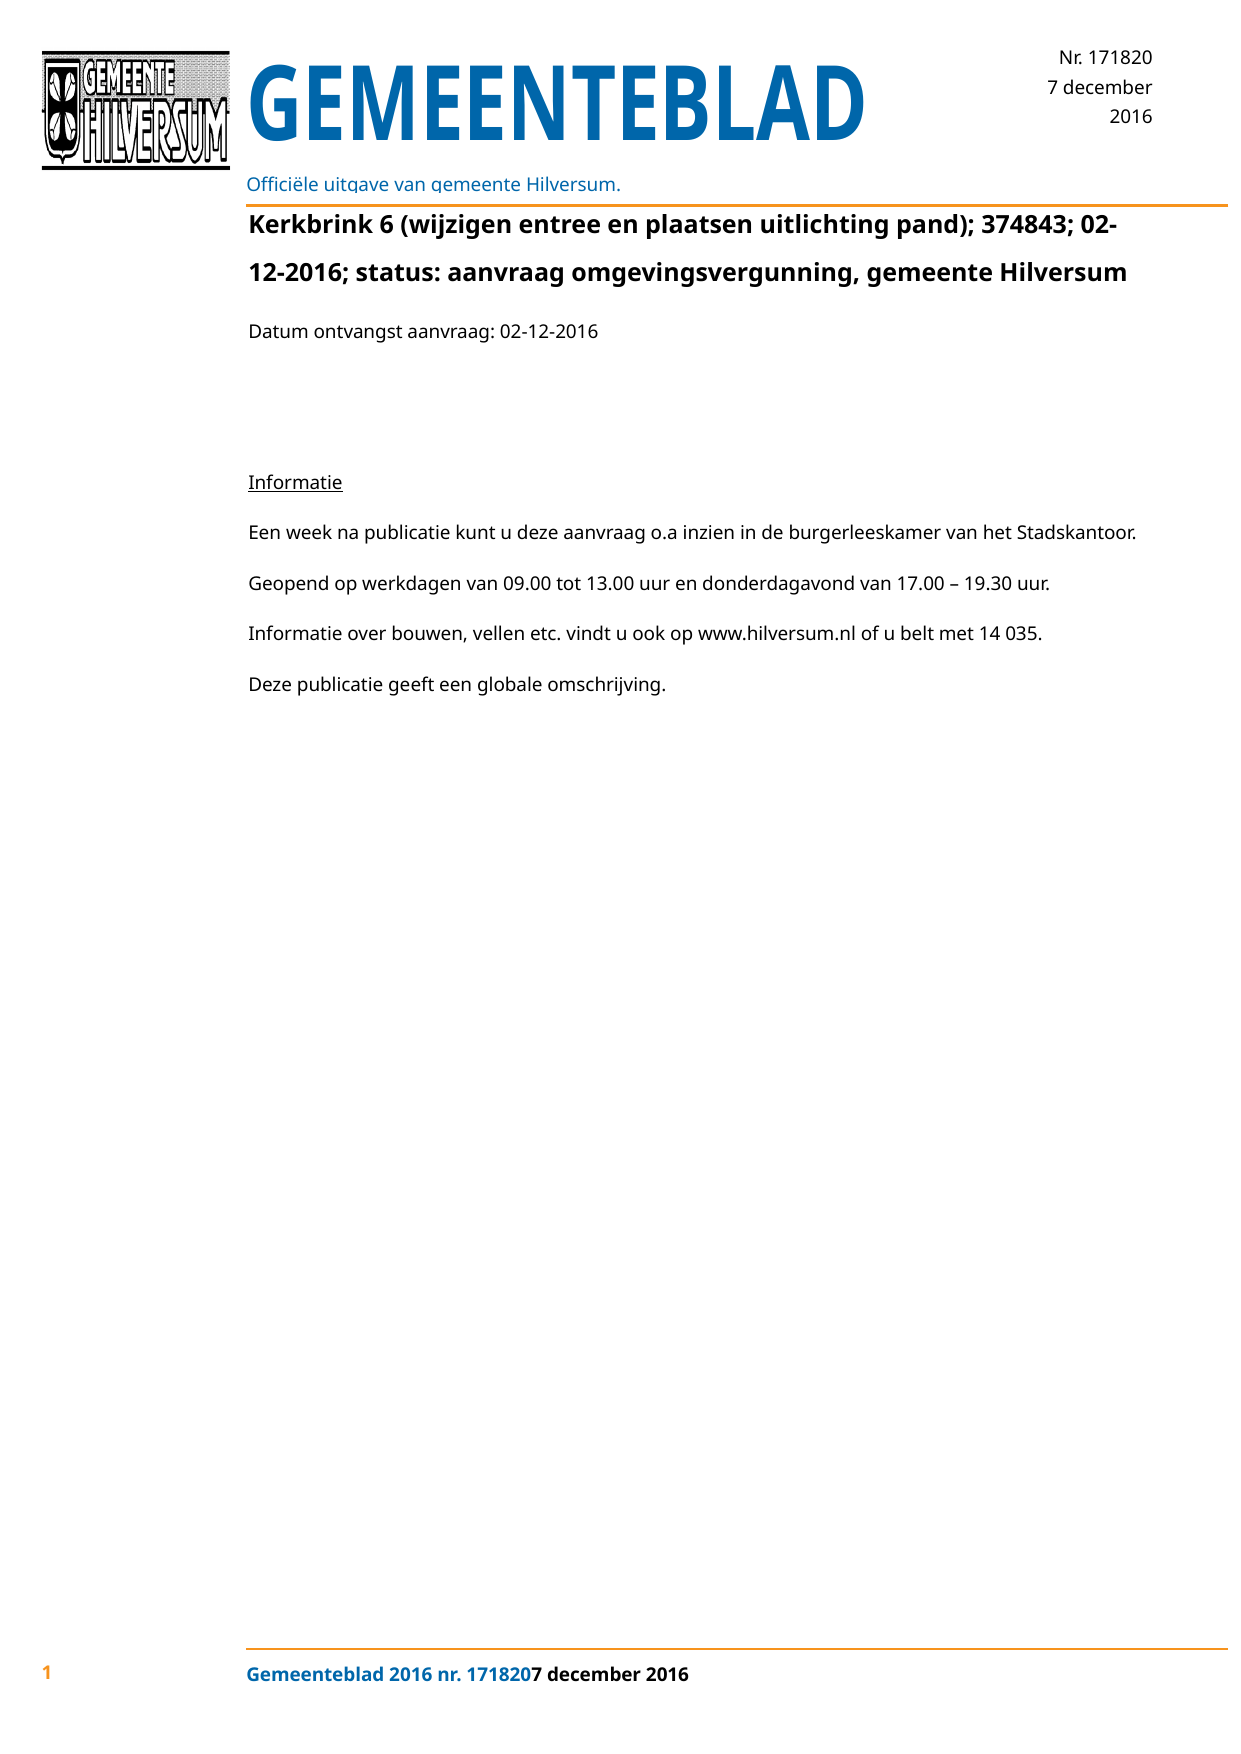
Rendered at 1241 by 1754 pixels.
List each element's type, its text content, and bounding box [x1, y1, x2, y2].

text Informatie over bouwen, vellen etc. vindt u ook op www.hilversum.nl of u belt met 14 035. [248, 620, 1152, 646]
text Geopend op werkdagen van 09.00 tot 13.00 uur en donderdagavond van 17.00 – 19.30 uur. [248, 570, 1152, 596]
text Datum ontvangst aanvraag: 02-12-2016 [248, 318, 1152, 344]
picture [41, 47, 231, 172]
text Kerkbrink 6 (wijzigen entree en plaatsen uitlichting pand); 374843; 02-12-2016; status: aanvraag omgevingsvergunning, gemeente Hilversum [248, 207, 1152, 288]
text Een week na publicatie kunt u deze aanvraag o.a inzien in de burgerleeskamer van het Stadskantoor. [248, 519, 1152, 545]
text Informatie [248, 469, 1152, 495]
text Deze publicatie geeft een globale omschrijving. [248, 671, 1152, 697]
